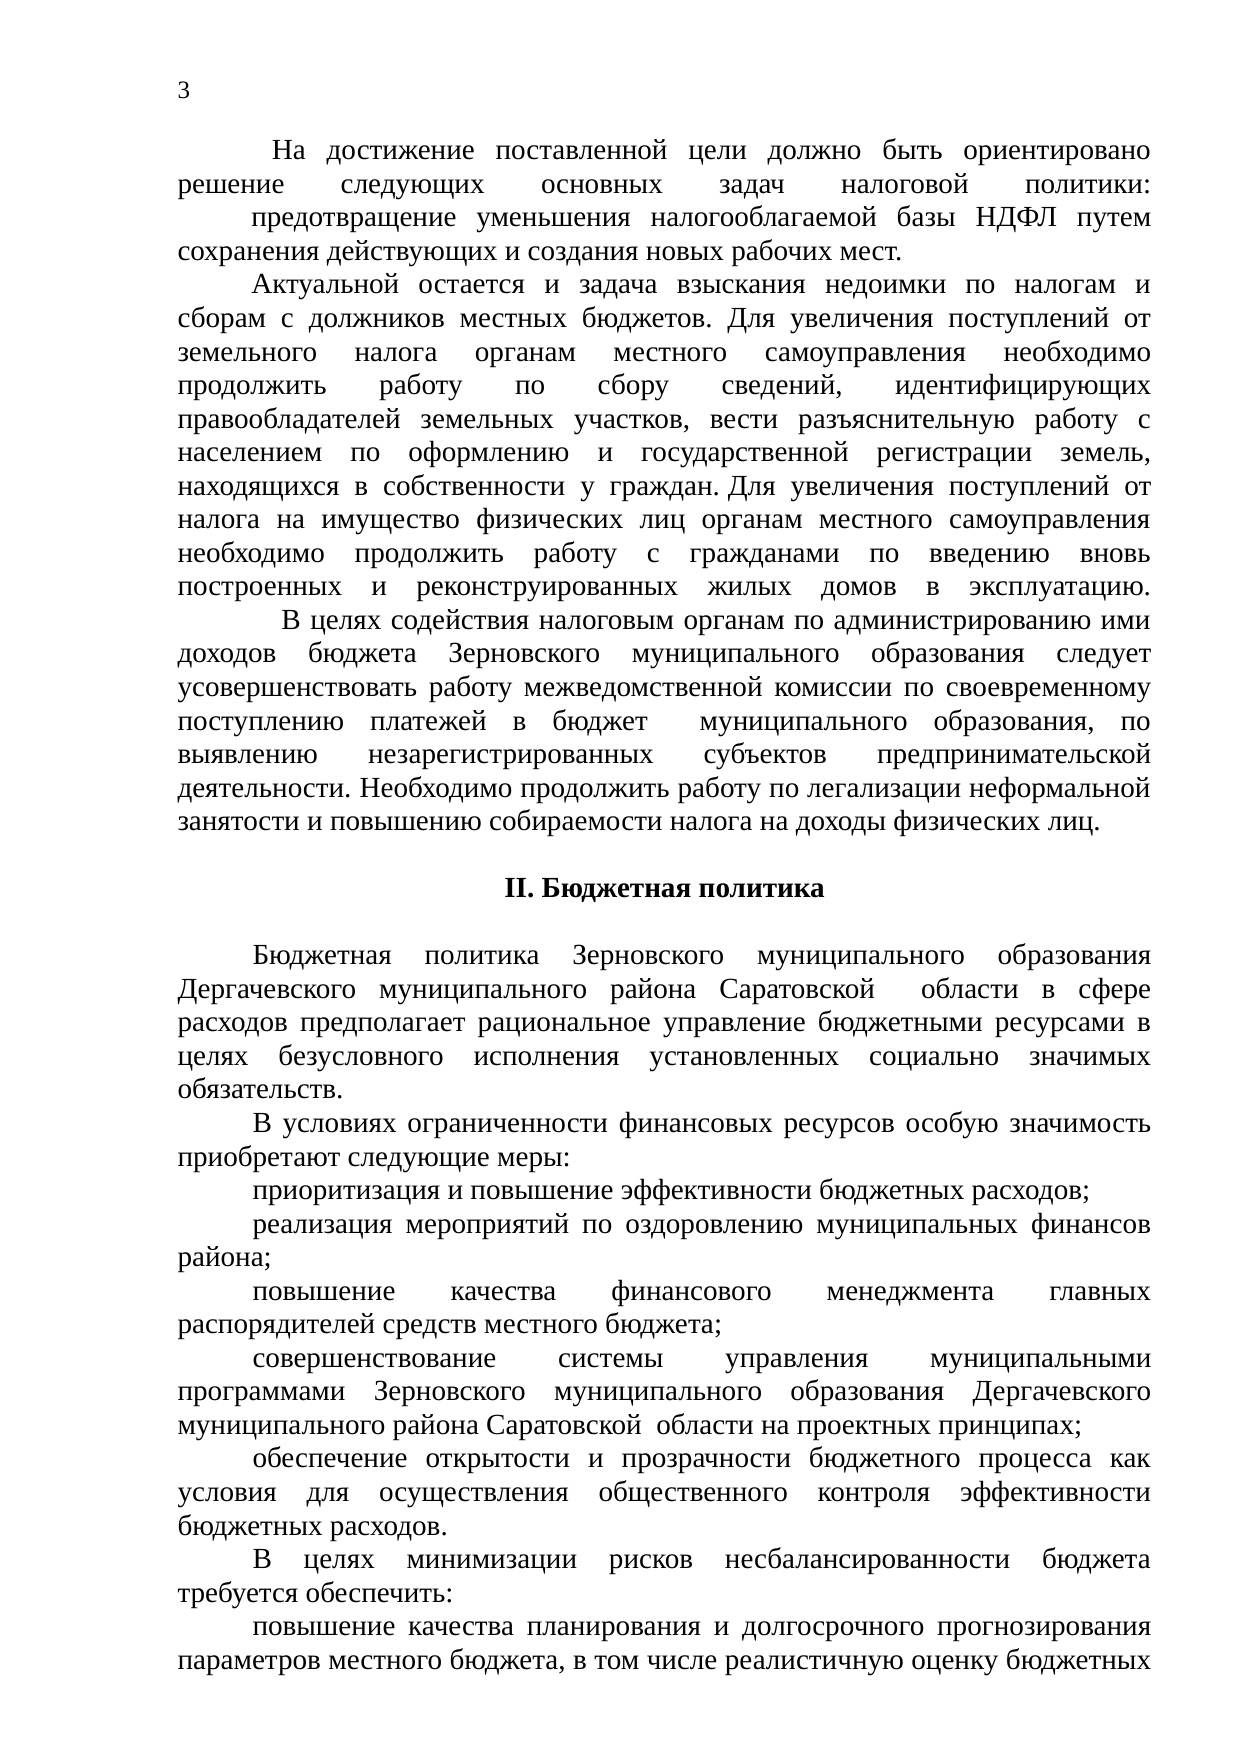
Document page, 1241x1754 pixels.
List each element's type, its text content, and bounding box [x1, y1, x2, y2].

text повышение качества финансового менеджмента главных распорядителей средств местного бюджета; [177, 1273, 1152, 1340]
text На достижение поставленной цели должно быть ориентировано решение следующих основных задач налоговой политики: предотвращение уменьшения налогооблагаемой базы НДФЛ путем сохранения действующих и создания новых рабочих мест. [177, 132, 1152, 267]
text В целях минимизации рисков несбалансированности бюджета требуется обеспечить: [177, 1541, 1152, 1608]
text В условиях ограниченности финансовых ресурсов особую значимость приобретают следующие меры: [177, 1105, 1152, 1172]
text совершенствование системы управления муниципальными программами Зерновского муниципального образования Дергачевского муниципального района Саратовской области на проектных принципах; [177, 1340, 1152, 1441]
text обеспечение открытости и прозрачности бюджетного процесса как условия для осуществления общественного контроля эффективности бюджетных расходов. [177, 1441, 1152, 1541]
text Бюджетная политика Зерновского муниципального образования Дергачевского муниципального района Саратовской области в сфере расходов предполагает рациональное управление бюджетными ресурсами в целях безусловного исполнения установленных социально значимых обязательств. [177, 937, 1152, 1105]
text повышение качества планирования и долгосрочного прогнозирования параметров местного бюджета, в том числе реалистичную оценку бюджетных [177, 1608, 1152, 1675]
text Актуальной остается и задача взыскания недоимки по налогам и сборам с должников местных бюджетов. Для увеличения поступлений от земельного налога органам местного самоуправления необходимо продолжить работу по сбору сведений, идентифицирующих правообладателей земельных участков, вести разъяснительную работу с населением по оформлению и государственной регистрации земель, находящихся в собственности у граждан. Для увеличения поступлений от налога на имущество физических лиц органам местного самоуправления необходимо продолжить работу с гражданами по введению вновь построенных и реконструированных жилых домов в эксплуатацию. В целях содействия налоговым органам по администрированию ими доходов бюджета Зерновского муниципального образования следует усовершенствовать работу межведомственной комиссии по своевременному поступлению платежей в бюджет муниципального образования, по выявлению незарегистрированных субъектов предпринимательской деятельности. Необходимо продолжить работу по легализации неформальной занятости и повышению собираемости налога на доходы физических лиц. [177, 267, 1152, 837]
text приоритизация и повышение эффективности бюджетных расходов; [177, 1172, 1152, 1206]
text II. Бюджетная политика [177, 870, 1152, 904]
text реализация мероприятий по оздоровлению муниципальных финансов района; [177, 1206, 1152, 1273]
